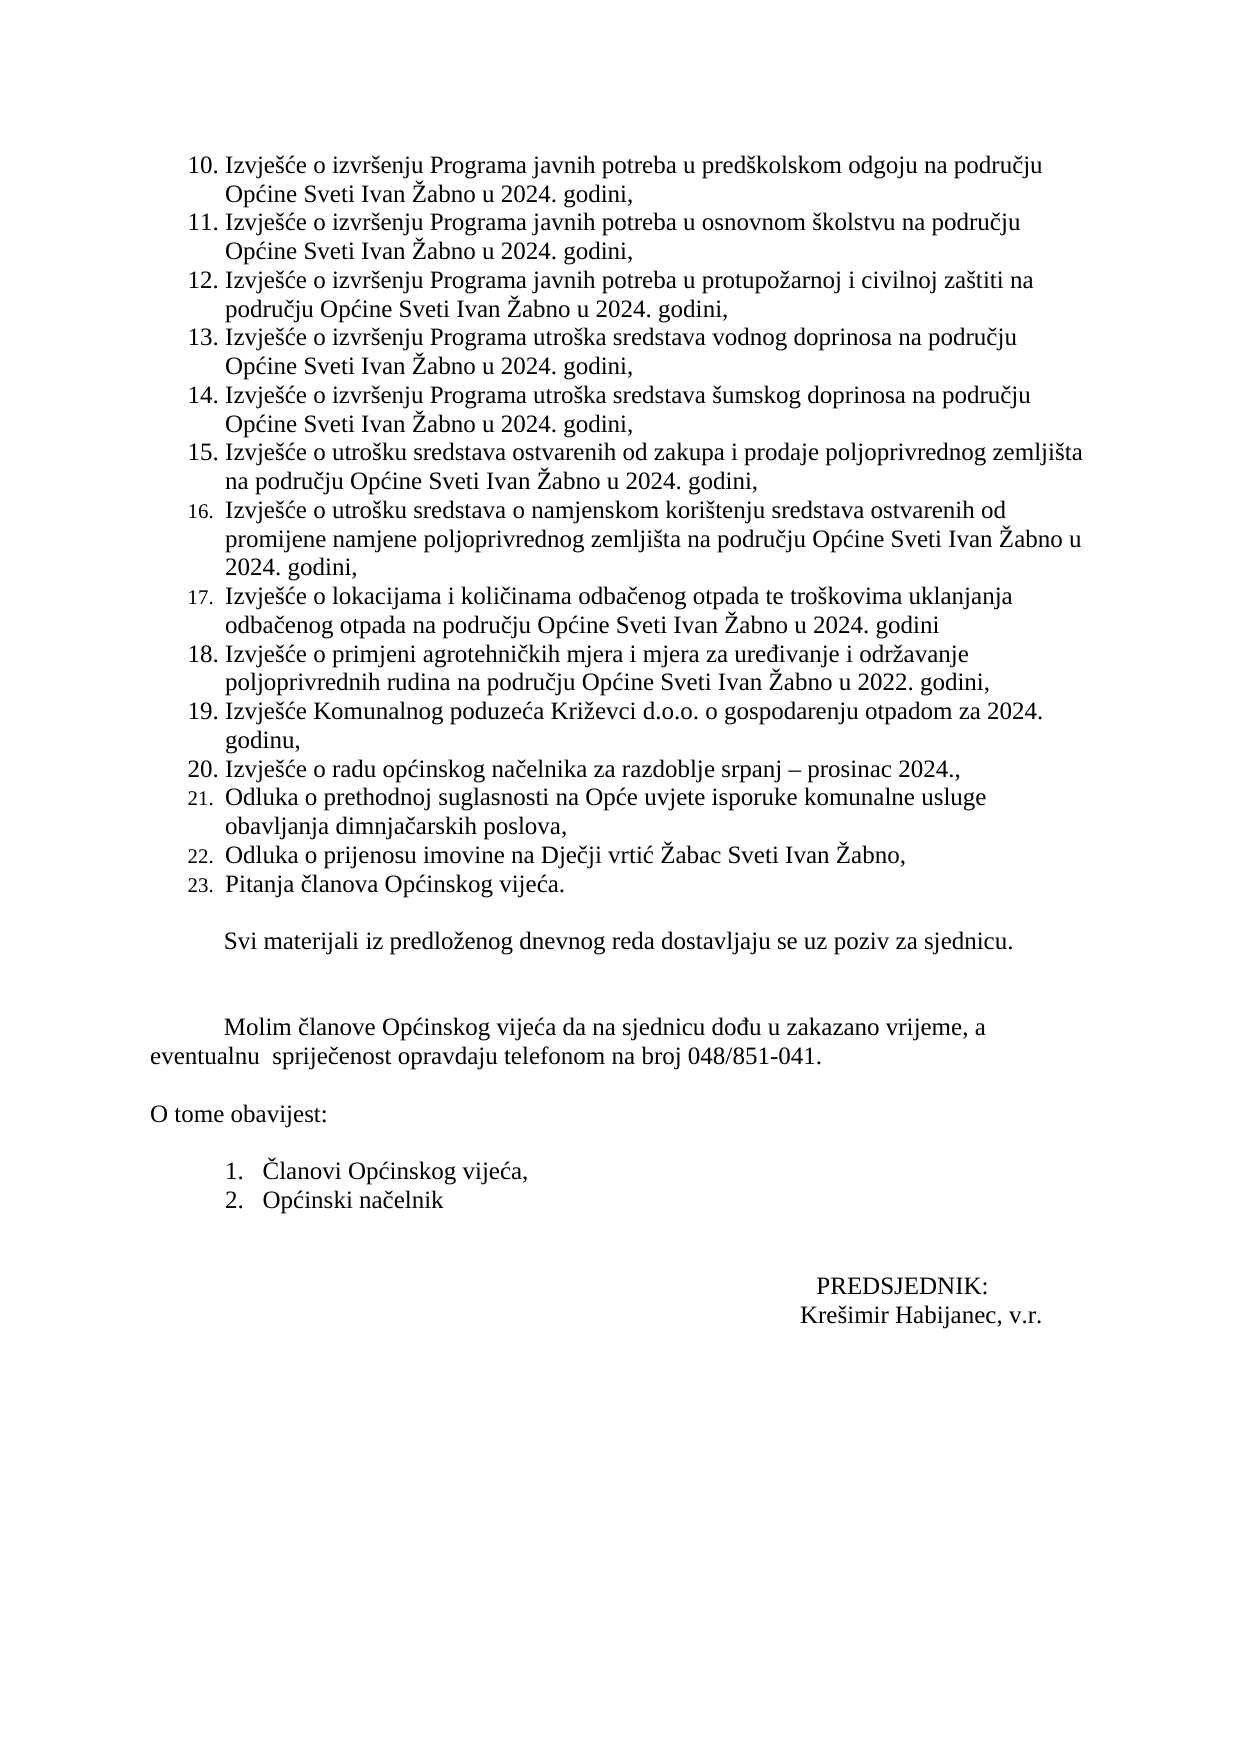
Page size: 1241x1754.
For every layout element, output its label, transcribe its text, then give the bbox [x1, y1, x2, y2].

text PREDSJEDNIK: [225, 1271, 1090, 1300]
list Odluka o prijenosu imovine na Dječji vrtić Žabac Sveti Ivan Žabno, [187, 840, 1090, 869]
list Izvješće o utrošku sredstava ostvarenih od zakupa i prodaje poljoprivrednog zemljišta na području Općine Sveti Ivan Žabno u 2024. godini, [187, 437, 1090, 495]
text O tome obavijest: [150, 1099, 1090, 1127]
list Izvješće o primjeni agrotehničkih mjera i mjera za uređivanje i održavanje poljoprivrednih rudina na području Općine Sveti Ivan Žabno u 2022. godini, [187, 639, 1090, 696]
list Izvješće Komunalnog poduzeća Križevci d.o.o. o gospodarenju otpadom za 2024. godinu, [187, 696, 1090, 754]
list Pitanja članova Općinskog vijeća. [187, 869, 1090, 897]
list Izvješće o lokacijama i količinama odbačenog otpada te troškovima uklanjanja odbačenog otpada na području Općine Sveti Ivan Žabno u 2024. godini [187, 581, 1090, 639]
list Općinski načelnik [225, 1185, 1090, 1214]
text Svi materijali iz predloženog dnevnog reda dostavljaju se uz poziv za sjednicu. [150, 926, 1090, 955]
list Izvješće o izvršenju Programa javnih potreba u predškolskom odgoju na području Općine Sveti Ivan Žabno u 2024. godini, [187, 150, 1090, 207]
list Izvješće o izvršenju Programa utroška sredstava vodnog doprinosa na području Općine Sveti Ivan Žabno u 2024. godini, [187, 322, 1090, 380]
list Izvješće o izvršenju Programa utroška sredstava šumskog doprinosa na području Općine Sveti Ivan Žabno u 2024. godini, [187, 380, 1090, 437]
text Molim članove Općinskog vijeća da na sjednicu dođu u zakazano vrijeme, a eventualnu spriječenost opravdaju telefonom na broj 048/851-041. [150, 1012, 1090, 1070]
list Izvješće o izvršenju Programa javnih potreba u osnovnom školstvu na području Općine Sveti Ivan Žabno u 2024. godini, [187, 207, 1090, 265]
list Izvješće o izvršenju Programa javnih potreba u protupožarnoj i civilnoj zaštiti na području Općine Sveti Ivan Žabno u 2024. godini, [187, 265, 1090, 322]
list Izvješće o utrošku sredstava o namjenskom korištenju sredstava ostvarenih od promijene namjene poljoprivrednog zemljišta na području Općine Sveti Ivan Žabno u 2024. godini, [187, 495, 1090, 581]
list Članovi Općinskog vijeća, [225, 1156, 1090, 1185]
text Krešimir Habijanec, v.r. [187, 1300, 1090, 1329]
list Odluka o prethodnoj suglasnosti na Opće uvjete isporuke komunalne usluge obavljanja dimnjačarskih poslova, [187, 782, 1090, 840]
list Izvješće o radu općinskog načelnika za razdoblje srpanj – prosinac 2024., [187, 754, 1090, 782]
